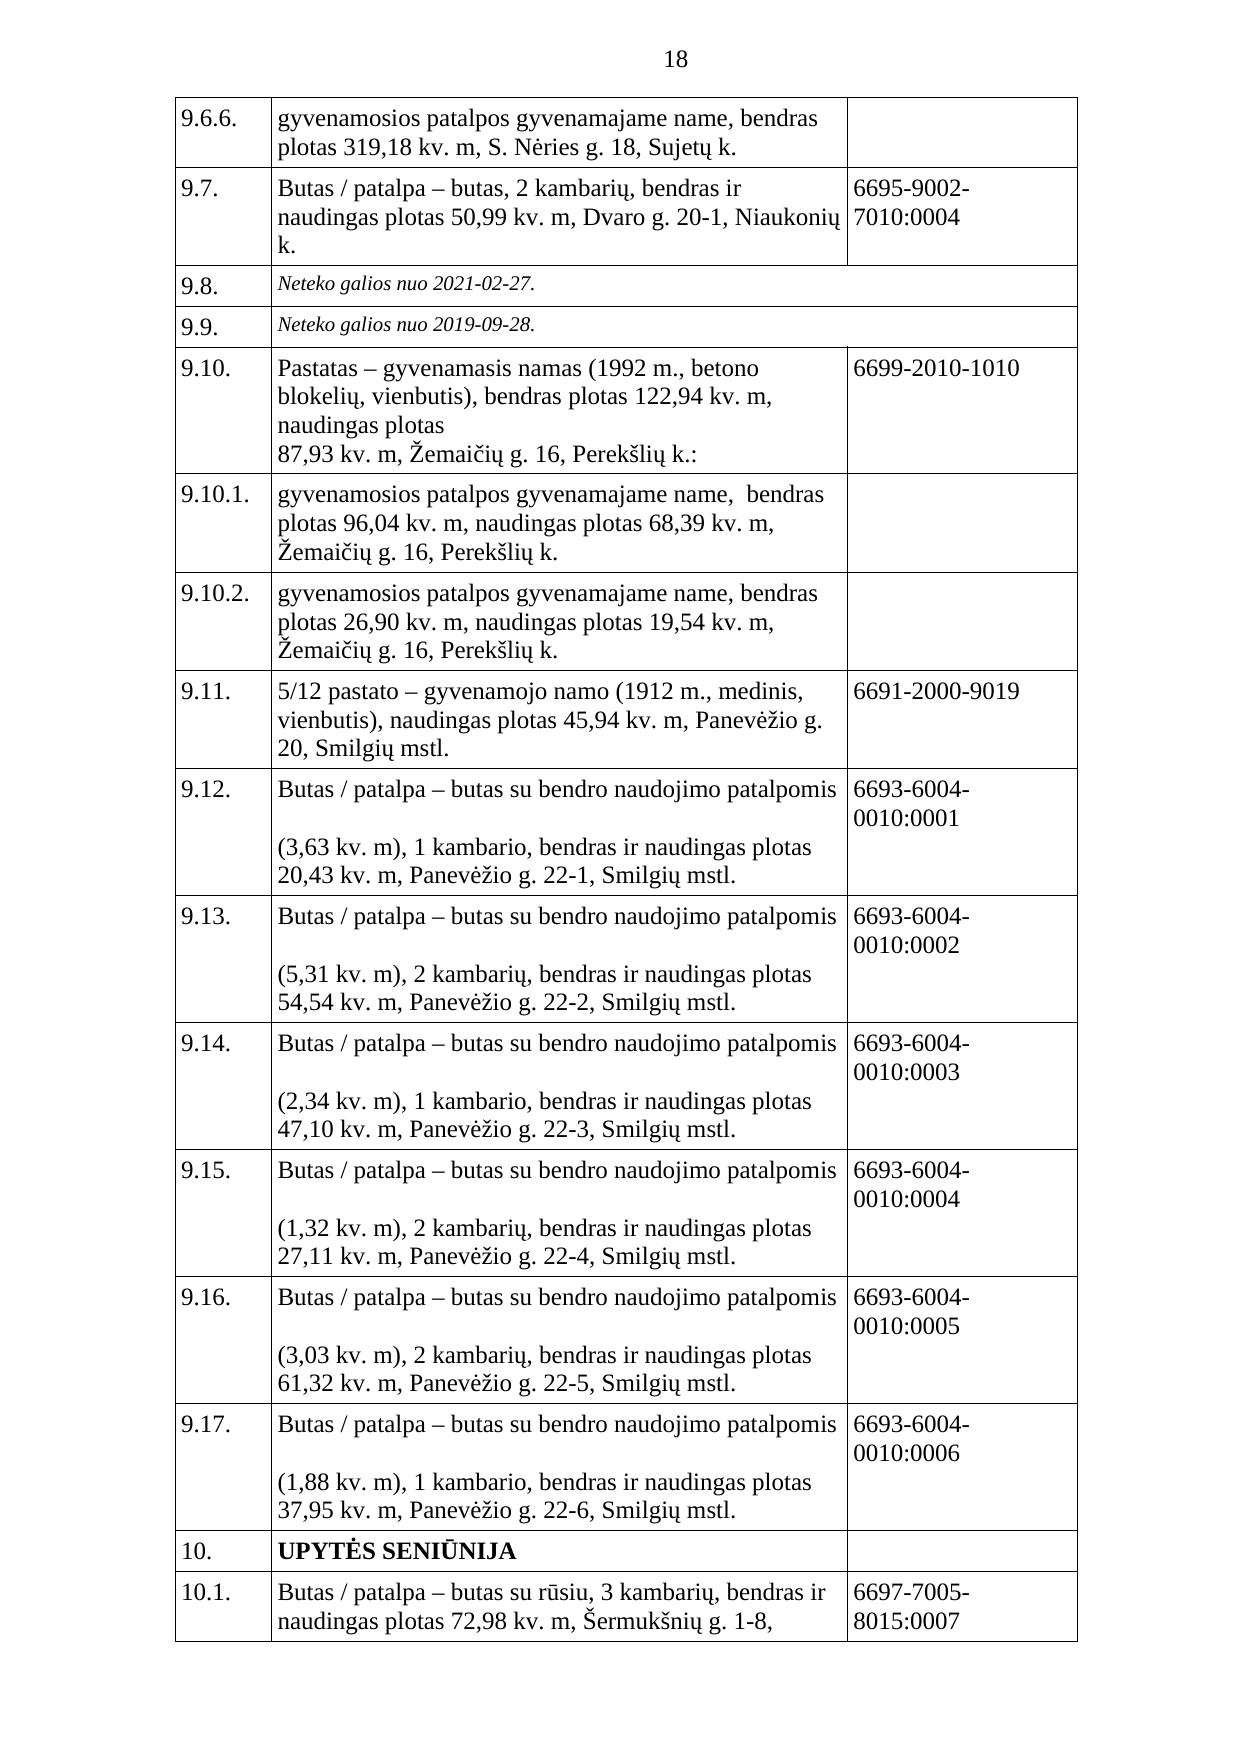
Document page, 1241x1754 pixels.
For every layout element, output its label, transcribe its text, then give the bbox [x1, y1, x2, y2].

table_cell 9.9. [176, 307, 271, 346]
table_cell Butas / patalpa – butas su bendro naudojimo patalpomis (5,31 kv. m), 2 kambarių, bendras ir naudingas plotas 54,54 kv. m, Panevėžio g. 22-2, Smilgių mstl. [272, 896, 847, 1022]
table_cell [848, 474, 1077, 572]
table_cell [848, 1531, 1077, 1571]
table_cell 9.13. [176, 896, 271, 1022]
table_cell 6693-6004-0010:0001 [848, 769, 1077, 895]
table_cell UPYTĖS SENIŪNIJA [272, 1531, 847, 1571]
table_cell Butas / patalpa – butas su bendro naudojimo patalpomis (1,32 kv. m), 2 kambarių, bendras ir naudingas plotas 27,11 kv. m, Panevėžio g. 22-4, Smilgių mstl. [272, 1150, 847, 1276]
table_cell 10. [176, 1531, 271, 1571]
table_cell 5/12 pastato – gyvenamojo namo (1912 m., medinis, vienbutis), naudingas plotas 45,94 kv. m, Panevėžio g. 20, Smilgių mstl. [272, 671, 847, 768]
table_cell 9.12. [176, 769, 271, 895]
table_cell 9.10. [176, 348, 271, 473]
table_cell 9.11. [176, 671, 271, 768]
table_cell 6699-2010-1010 [848, 348, 1077, 473]
table_cell 6693-6004-0010:0006 [848, 1404, 1077, 1530]
table_cell Pastatas – gyvenamasis namas (1992 m., betono blokelių, vienbutis), bendras plotas 122,94 kv. m, naudingas plotas 87,93 kv. m, Žemaičių g. 16, Perekšlių k.: [272, 348, 847, 473]
table_cell gyvenamosios patalpos gyvenamajame name, bendras plotas 26,90 kv. m, naudingas plotas 19,54 kv. m, Žemaičių g. 16, Perekšlių k. [272, 573, 847, 670]
table_cell Butas / patalpa – butas su bendro naudojimo patalpomis (2,34 kv. m), 1 kambario, bendras ir naudingas plotas 47,10 kv. m, Panevėžio g. 22-3, Smilgių mstl. [272, 1023, 847, 1149]
table_cell Neteko galios nuo 2021-02-27. [272, 266, 1077, 306]
table_cell Neteko galios nuo 2019-09-28. [272, 307, 1077, 346]
table_cell Butas / patalpa – butas su bendro naudojimo patalpomis (3,63 kv. m), 1 kambario, bendras ir naudingas plotas 20,43 kv. m, Panevėžio g. 22-1, Smilgių mstl. [272, 769, 847, 895]
table_cell 9.10.1. [176, 474, 271, 572]
table_cell 9.14. [176, 1023, 271, 1149]
table_cell 9.7. [176, 168, 271, 265]
table_cell 6691-2000-9019 [848, 671, 1077, 768]
table_cell 6693-6004-0010:0003 [848, 1023, 1077, 1149]
table_cell 9.10.2. [176, 573, 271, 670]
table_cell 6695-9002-7010:0004 [848, 168, 1077, 265]
table_cell 6693-6004-0010:0002 [848, 896, 1077, 1022]
table_cell Butas / patalpa – butas su rūsiu, 3 kambarių, bendras ir naudingas plotas 72,98 kv. m, Šermukšnių g. 1-8, [272, 1572, 847, 1641]
table_cell 6693-6004-0010:0005 [848, 1277, 1077, 1403]
table_cell gyvenamosios patalpos gyvenamajame name, bendras plotas 319,18 kv. m, S. Nėries g. 18, Sujetų k. [272, 98, 847, 167]
table_cell 10.1. [176, 1572, 271, 1641]
table_cell 9.6.6. [176, 98, 271, 167]
table_cell 6697-7005-8015:0007 [848, 1572, 1077, 1641]
table_cell 9.16. [176, 1277, 271, 1403]
table_cell [848, 98, 1077, 167]
table_cell 9.17. [176, 1404, 271, 1530]
table_cell Butas / patalpa – butas su bendro naudojimo patalpomis (3,03 kv. m), 2 kambarių, bendras ir naudingas plotas 61,32 kv. m, Panevėžio g. 22-5, Smilgių mstl. [272, 1277, 847, 1403]
table_cell Butas / patalpa – butas, 2 kambarių, bendras ir naudingas plotas 50,99 kv. m, Dvaro g. 20-1, Niaukonių k. [272, 168, 847, 265]
table_cell [848, 573, 1077, 670]
table_cell Butas / patalpa – butas su bendro naudojimo patalpomis (1,88 kv. m), 1 kambario, bendras ir naudingas plotas 37,95 kv. m, Panevėžio g. 22-6, Smilgių mstl. [272, 1404, 847, 1530]
table_cell 6693-6004-0010:0004 [848, 1150, 1077, 1276]
table_cell 9.8. [176, 266, 271, 306]
table_cell gyvenamosios patalpos gyvenamajame name, bendras plotas 96,04 kv. m, naudingas plotas 68,39 kv. m, Žemaičių g. 16, Perekšlių k. [272, 474, 847, 572]
table_cell 9.15. [176, 1150, 271, 1276]
